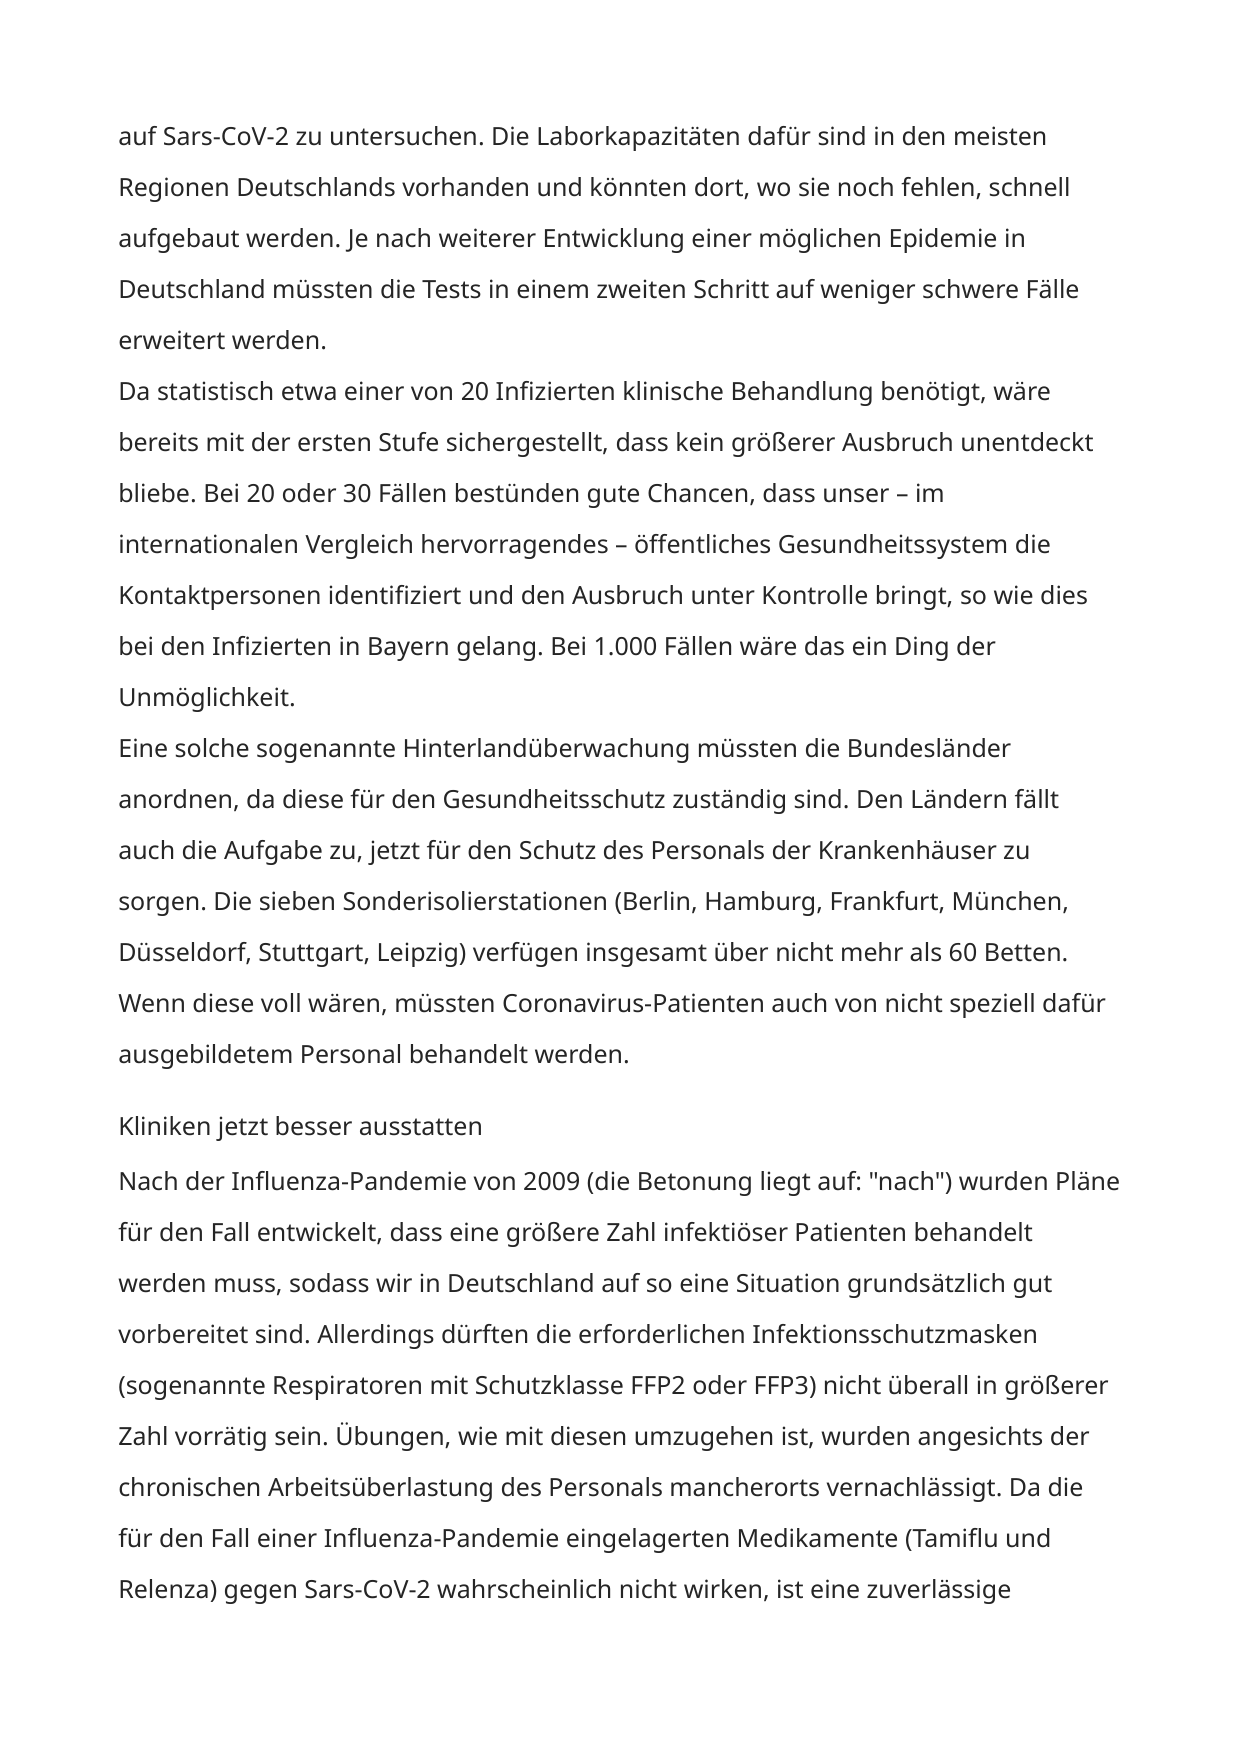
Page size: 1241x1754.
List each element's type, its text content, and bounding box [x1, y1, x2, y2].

subtitle Kliniken jetzt besser ausstatten [118, 1109, 1122, 1143]
text Nach der Influenza-Pandemie von 2009 (die Betonung liegt auf: "nach") wurden Pläne für den Fall entwickelt, dass eine größere Zahl infektiöser Patienten behandelt werden muss, sodass wir in Deutschland auf so eine Situation grundsätzlich gut vorbereitet sind. Allerdings dürften die erforderlichen Infektionsschutzmasken (sogenannte Respiratoren mit Schutzklasse FFP2 oder FFP3) nicht überall in größerer Zahl vorrätig sein. Übungen, wie mit diesen umzugehen ist, wurden angesichts der chronischen Arbeitsüberlastung des Personals mancherorts vernachlässigt. Da die für den Fall einer Influenza-Pandemie eingelagerten Medikamente (Tamiflu und Relenza) gegen Sars-CoV-2 wahrscheinlich nicht wirken, ist eine zuverlässige [118, 1164, 1122, 1606]
text Eine solche sogenannte Hinterlandüberwachung müssten die Bundesländer anordnen, da diese für den Gesundheitsschutz zuständig sind. Den Ländern fällt auch die Aufgabe zu, jetzt für den Schutz des Personals der Krankenhäuser zu sorgen. Die sieben Sonderisolierstationen (Berlin, Hamburg, Frankfurt, München, Düsseldorf, Stuttgart, Leipzig) verfügen insgesamt über nicht mehr als 60 Betten. Wenn diese voll wären, müssten Coronavirus-Patienten auch von nicht speziell dafür ausgebildetem Personal behandelt werden. [118, 731, 1122, 1071]
text auf Sars-CoV-2 zu untersuchen. Die Laborkapazitäten dafür sind in den meisten Regionen Deutschlands vorhanden und könnten dort, wo sie noch fehlen, schnell aufgebaut werden. Je nach weiterer Entwicklung einer möglichen Epidemie in Deutschland müssten die Tests in einem zweiten Schritt auf weniger schwere Fälle erweitert werden. [118, 118, 1122, 356]
text Da statistisch etwa einer von 20 Infizierten klinische Behandlung benötigt, wäre bereits mit der ersten Stufe sichergestellt, dass kein größerer Ausbruch unentdeckt bliebe. Bei 20 oder 30 Fällen bestünden gute Chancen, dass unser – im internationalen Vergleich hervorragendes – öffentliches Gesundheitssystem die Kontaktpersonen identifiziert und den Ausbruch unter Kontrolle bringt, so wie dies bei den Infizierten in Bayern gelang. Bei 1.000 Fällen wäre das ein Ding der Unmöglichkeit. [118, 373, 1122, 714]
